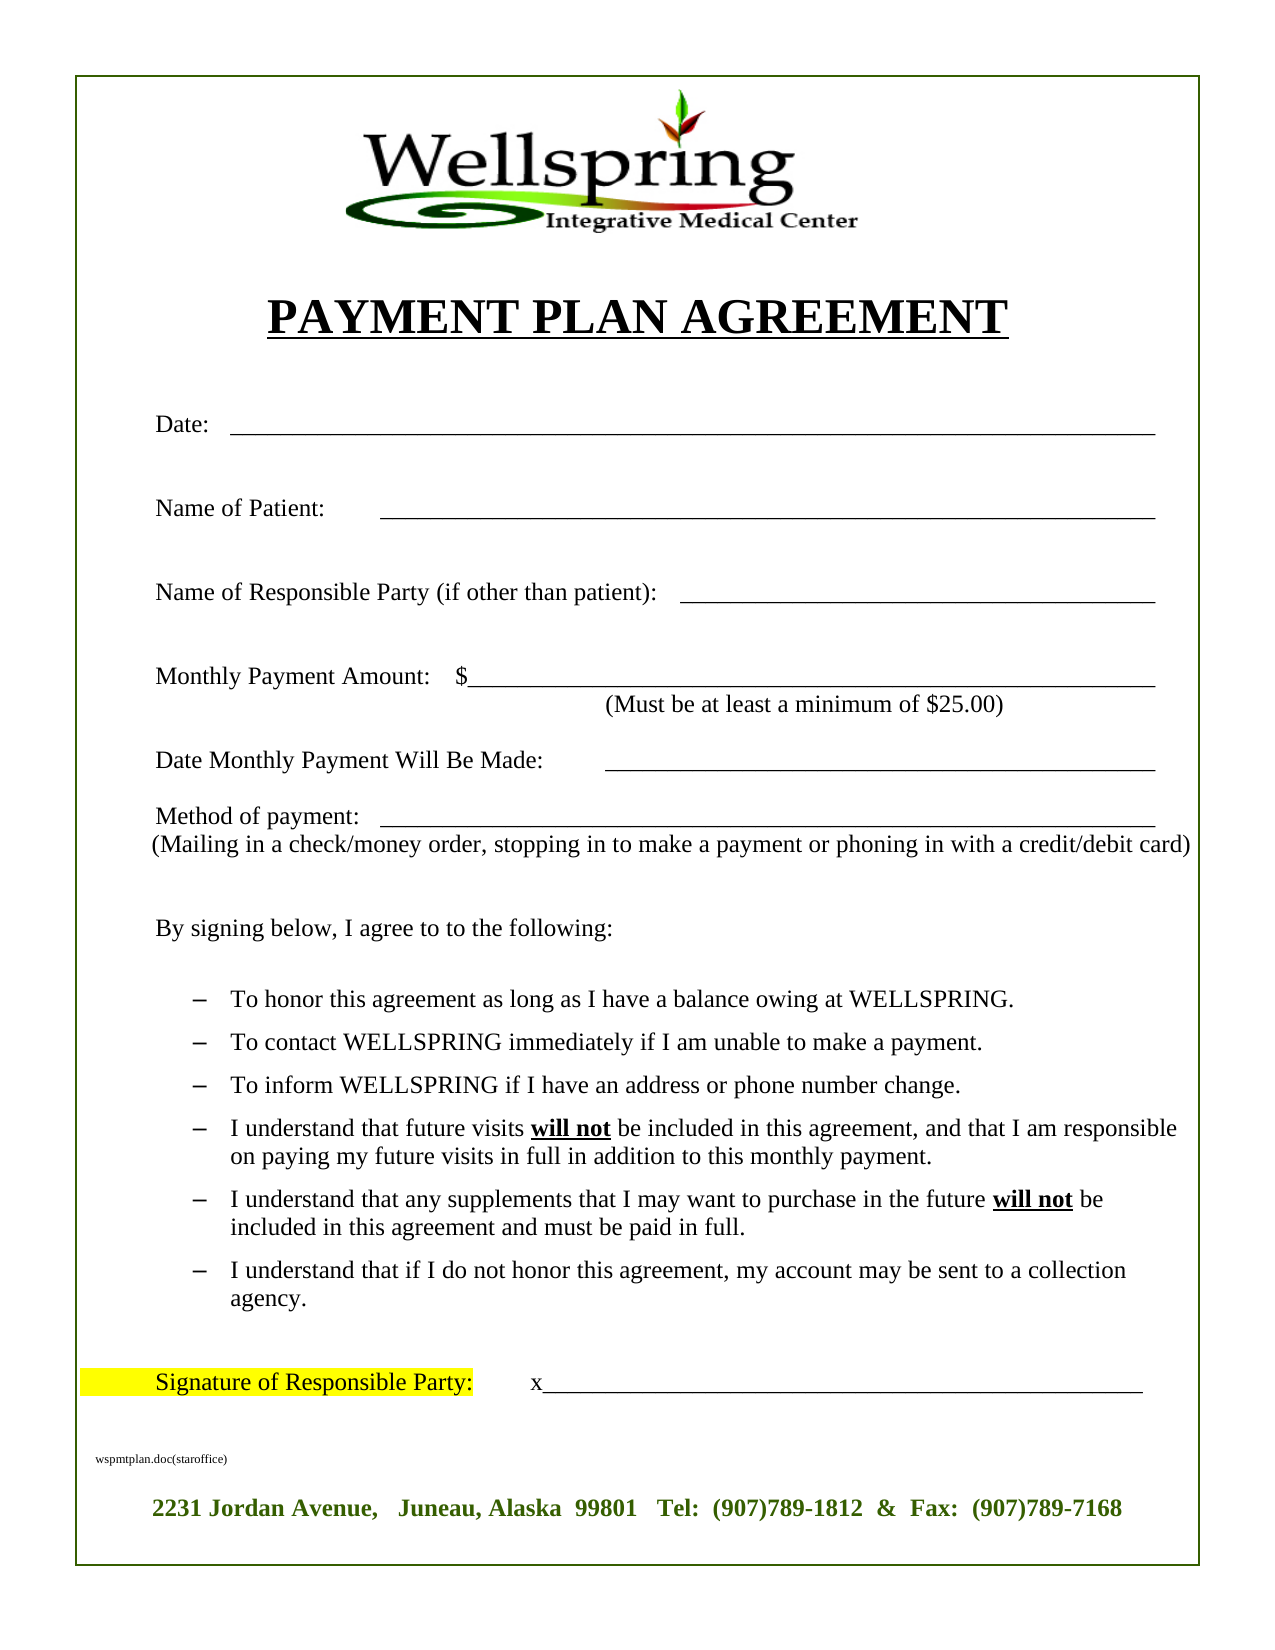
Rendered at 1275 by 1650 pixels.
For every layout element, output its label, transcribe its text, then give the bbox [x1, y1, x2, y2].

list To contact WELLSPRING immediately if I am unable to make a payment. [193, 1028, 1195, 1056]
list To inform WELLSPRING if I have an address or phone number change. [193, 1071, 1195, 1099]
text (Must be at least a minimum of $25.00) [80, 690, 1195, 718]
text PAYMENT PLAN AGREEMENT [80, 289, 1195, 345]
picture [345, 89, 859, 234]
text Monthly Payment Amount: $_______________________________________________________ [80, 662, 1195, 690]
text Method of payment: ______________________________________________________________ [80, 802, 1195, 830]
text Date: __________________________________________________________________________ [80, 410, 1195, 438]
list I understand that future visits will not be included in this agreement, and that I am responsible on paying my future visits in full in addition to this monthly payment. [193, 1114, 1195, 1170]
text Signature of Responsible Party: x________________________________________________ [80, 1368, 1195, 1396]
list To honor this agreement as long as I have a balance owing at WELLSPRING. [193, 985, 1195, 1013]
text wspmtplan.doc(staroffice) [80, 1452, 1195, 1466]
text 2231 Jordan Avenue, Juneau, Alaska 99801 Tel: (907)789-1812 & Fax: (907)789-7168 [80, 1494, 1195, 1522]
text By signing below, I agree to to the following: [80, 914, 1195, 942]
text Name of Responsible Party (if other than patient): ______________________________________ [80, 578, 1195, 606]
list I understand that any supplements that I may want to purchase in the future will not be included in this agreement and must be paid in full. [193, 1185, 1195, 1241]
list I understand that if I do not honor this agreement, my account may be sent to a collection agency. [193, 1256, 1195, 1312]
text Name of Patient: ______________________________________________________________ [80, 494, 1195, 522]
text (Mailing in a check/money order, stopping in to make a payment or phoning in with a credit/debit card) [80, 830, 1195, 858]
text Date Monthly Payment Will Be Made: ____________________________________________ [80, 746, 1195, 774]
